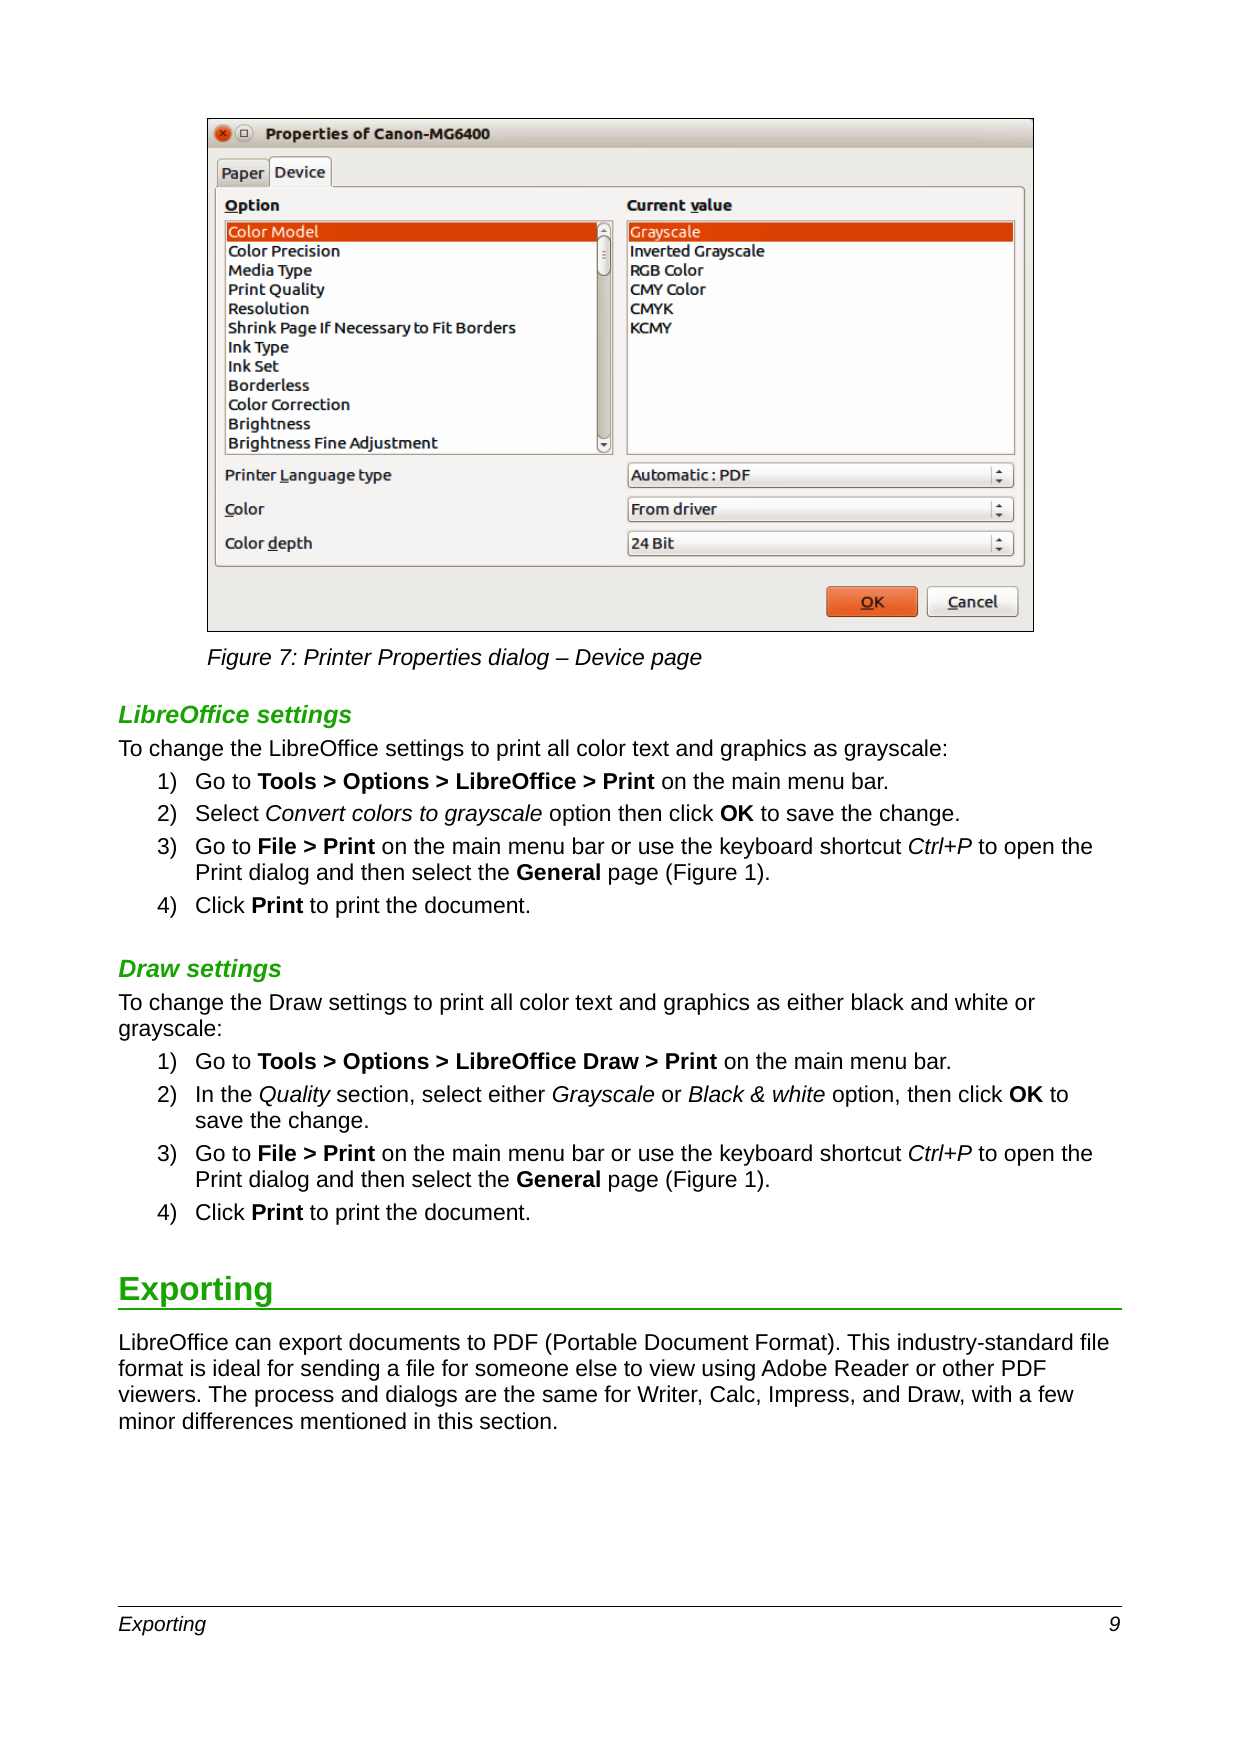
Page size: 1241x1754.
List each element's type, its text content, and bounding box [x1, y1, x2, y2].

list Go to File > Print on the main menu bar or use the keyboard shortcut Ctrl+P to open the Print dialog and then select the General page (Figure 1). [177, 1140, 1122, 1192]
list Go to Tools > Options > LibreOffice Draw > Print on the main menu bar. [177, 1048, 1122, 1074]
text LibreOffice can export documents to PDF (Portable Document Format). This industry-standard file format is ideal for sending a file for someone else to view using Adobe Reader or other PDF viewers. The process and dialogs are the same for Writer, Calc, Impress, and Draw, with a few minor differences mentioned in this section. [118, 1329, 1122, 1434]
list To change the Draw settings to print all color text and graphics as either black and white or grayscale: [118, 989, 1122, 1042]
subtitle Exporting [118, 1269, 1122, 1308]
list To change the LibreOffice settings to print all color text and graphics as grayscale: [118, 735, 1122, 761]
list Go to File > Print on the main menu bar or use the keyboard shortcut Ctrl+P to open the Print dialog and then select the General page (Figure 1). [177, 833, 1122, 886]
subtitle Draw settings [118, 954, 1122, 982]
list In the Quality section, select either Grayscale or Black & white option, then click OK to save the change. [177, 1081, 1122, 1133]
list Click Print to print the document. [177, 1199, 1122, 1225]
text Figure 7: Printer Properties dialog – Device page [207, 644, 1033, 670]
list Click Print to print the document. [177, 892, 1122, 918]
list Go to Tools > Options > LibreOffice > Print on the main menu bar. [177, 768, 1122, 794]
subtitle LibreOffice settings [118, 700, 1122, 728]
picture [208, 119, 1033, 631]
list Select Convert colors to grayscale option then click OK to save the change. [177, 800, 1122, 827]
